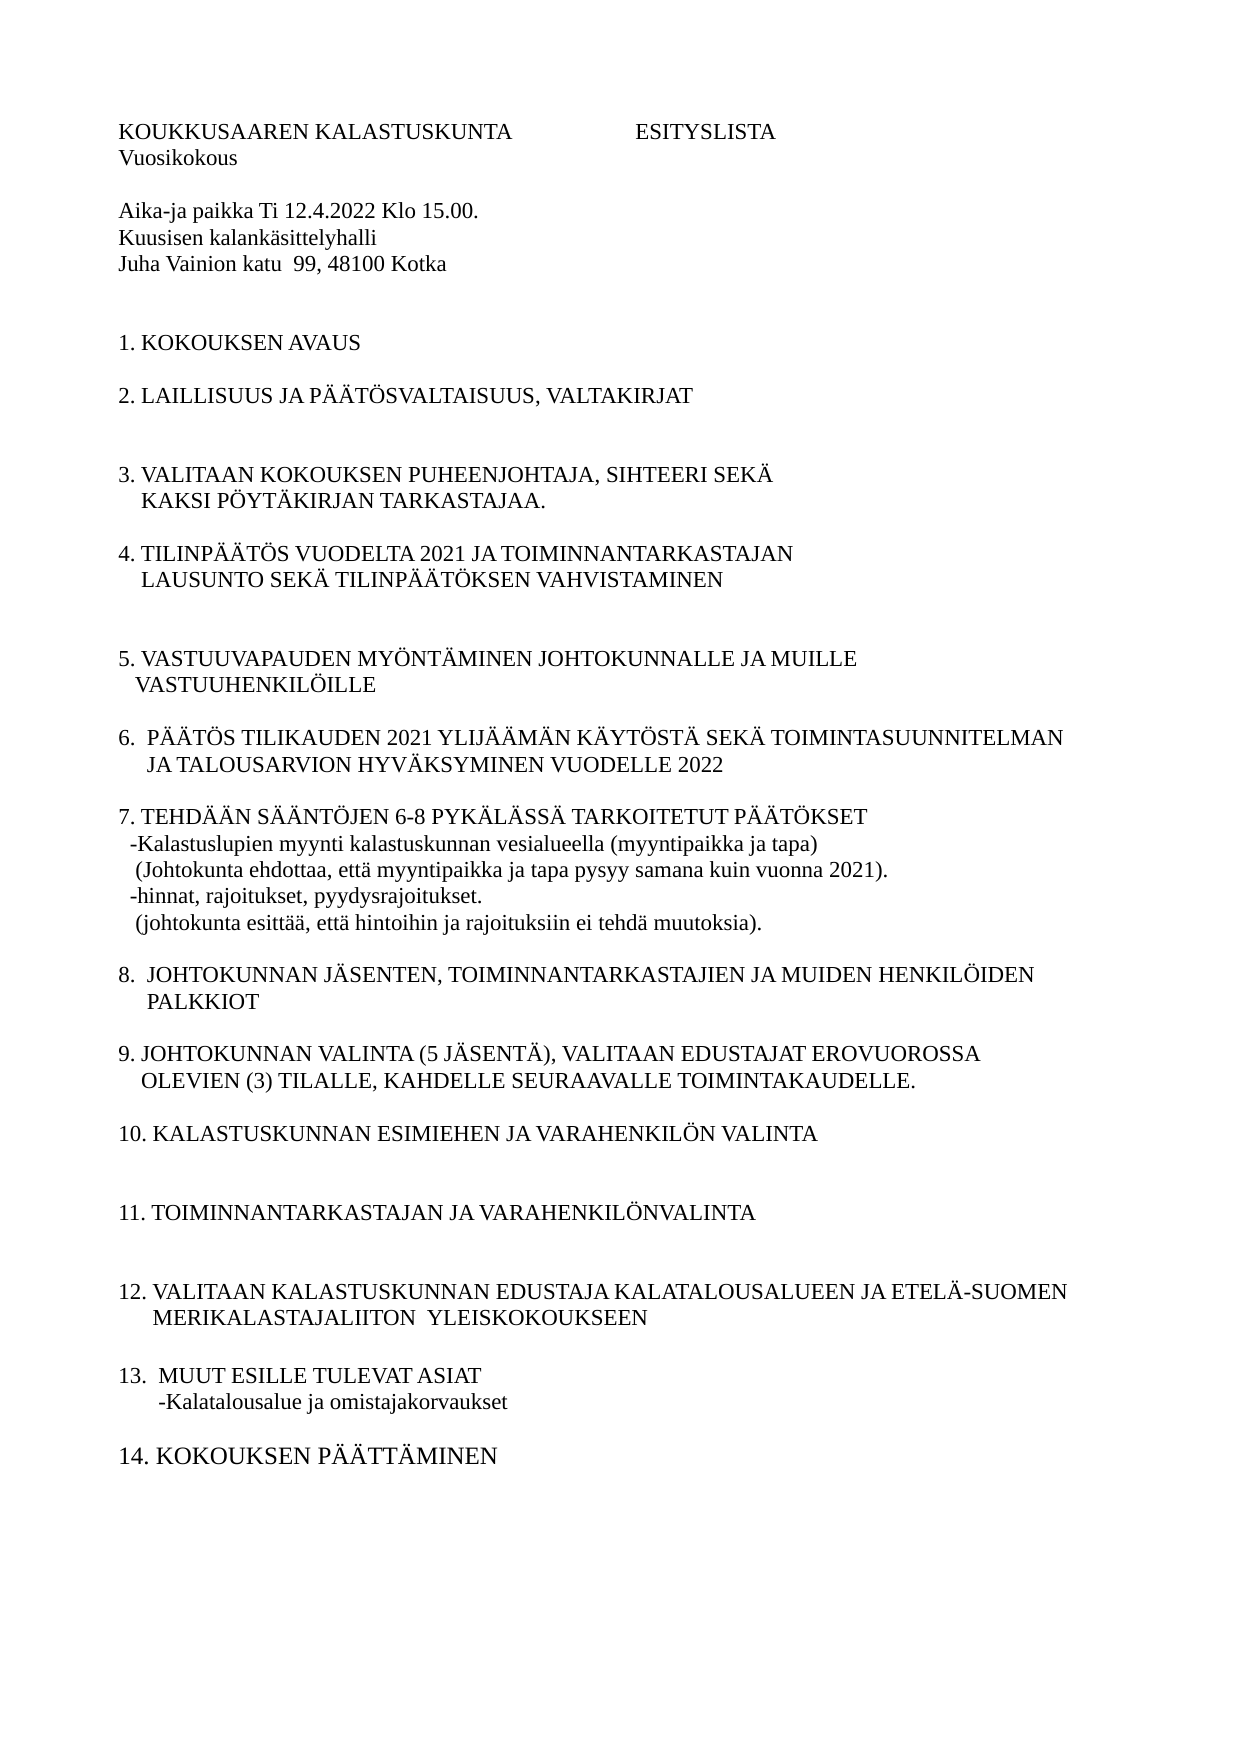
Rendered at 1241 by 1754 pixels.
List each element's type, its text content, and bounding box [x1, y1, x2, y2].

text 4. TILINPÄÄTÖS VUODELTA 2021 JA TOIMINNANTARKASTAJAN LAUSUNTO SEKÄ TILINPÄÄTÖKSEN VAHVISTAMINEN [118, 540, 1122, 592]
text 8. JOHTOKUNNAN JÄSENTEN, TOIMINNANTARKASTAJIEN JA MUIDEN HENKILÖIDEN PALKKIOT [118, 961, 1122, 1014]
text 10. KALASTUSKUNNAN ESIMIEHEN JA VARAHENKILÖN VALINTA [118, 1119, 1122, 1146]
text -Kalastuslupien myynti kalastuskunnan vesialueella (myyntipaikka ja tapa) [118, 830, 1122, 856]
text 12. VALITAAN KALASTUSKUNNAN EDUSTAJA KALATALOUSALUEEN JA ETELÄ-SUOMEN [118, 1278, 1122, 1304]
text 13. MUUT ESILLE TULEVAT ASIAT [118, 1362, 1122, 1388]
text 6. PÄÄTÖS TILIKAUDEN 2021 YLIJÄÄMÄN KÄYTÖSTÄ SEKÄ TOIMINTASUUNNITELMAN JA TALOUSARVION HYVÄKSYMINEN VUODELLE 2022 [118, 724, 1122, 777]
text 5. VASTUUVAPAUDEN MYÖNTÄMINEN JOHTOKUNNALLE JA MUILLE VASTUUHENKILÖILLE [118, 645, 1122, 698]
text Vuosikokous [118, 144, 1122, 171]
text Aika-ja paikka Ti 12.4.2022 Klo 15.00. Kuusisen kalankäsittelyhalli Juha Vainion katu 99, 48100 Kotka [118, 197, 1122, 303]
text 14. KOKOUKSEN PÄÄTTÄMINEN [118, 1441, 1122, 1469]
text 2. LAILLISUUS JA PÄÄTÖSVALTAISUUS, VALTAKIRJAT [118, 382, 1122, 408]
text MERIKALASTAJALIITON YLEISKOKOUKSEEN [118, 1304, 1122, 1330]
text 7. TEHDÄÄN SÄÄNTÖJEN 6-8 PYKÄLÄSSÄ TARKOITETUT PÄÄTÖKSET [118, 803, 1122, 830]
text -Kalatalousalue ja omistajakorvaukset [118, 1388, 1122, 1414]
text 9. JOHTOKUNNAN VALINTA (5 JÄSENTÄ), VALITAAN EDUSTAJAT EROVUOROSSA OLEVIEN (3) TILALLE, KAHDELLE SEURAAVALLE TOIMINTAKAUDELLE. [118, 1041, 1122, 1093]
text 3. VALITAAN KOKOUKSEN PUHEENJOHTAJA, SIHTEERI SEKÄ KAKSI PÖYTÄKIRJAN TARKASTAJAA. [118, 461, 1122, 513]
text 11. TOIMINNANTARKASTAJAN JA VARAHENKILÖNVALINTA [118, 1199, 1122, 1225]
text 1. KOKOUKSEN AVAUS [118, 329, 1122, 355]
text KOUKKUSAAREN KALASTUSKUNTA ESITYSLISTA [118, 118, 1122, 144]
text (Johtokunta ehdottaa, että myyntipaikka ja tapa pysyy samana kuin vuonna 2021). -hinnat, rajoitukset, pyydysrajoitukset. (johtokunta esittää, että hintoihin ja rajoituksiin ei tehdä muutoksia). [118, 856, 1122, 935]
